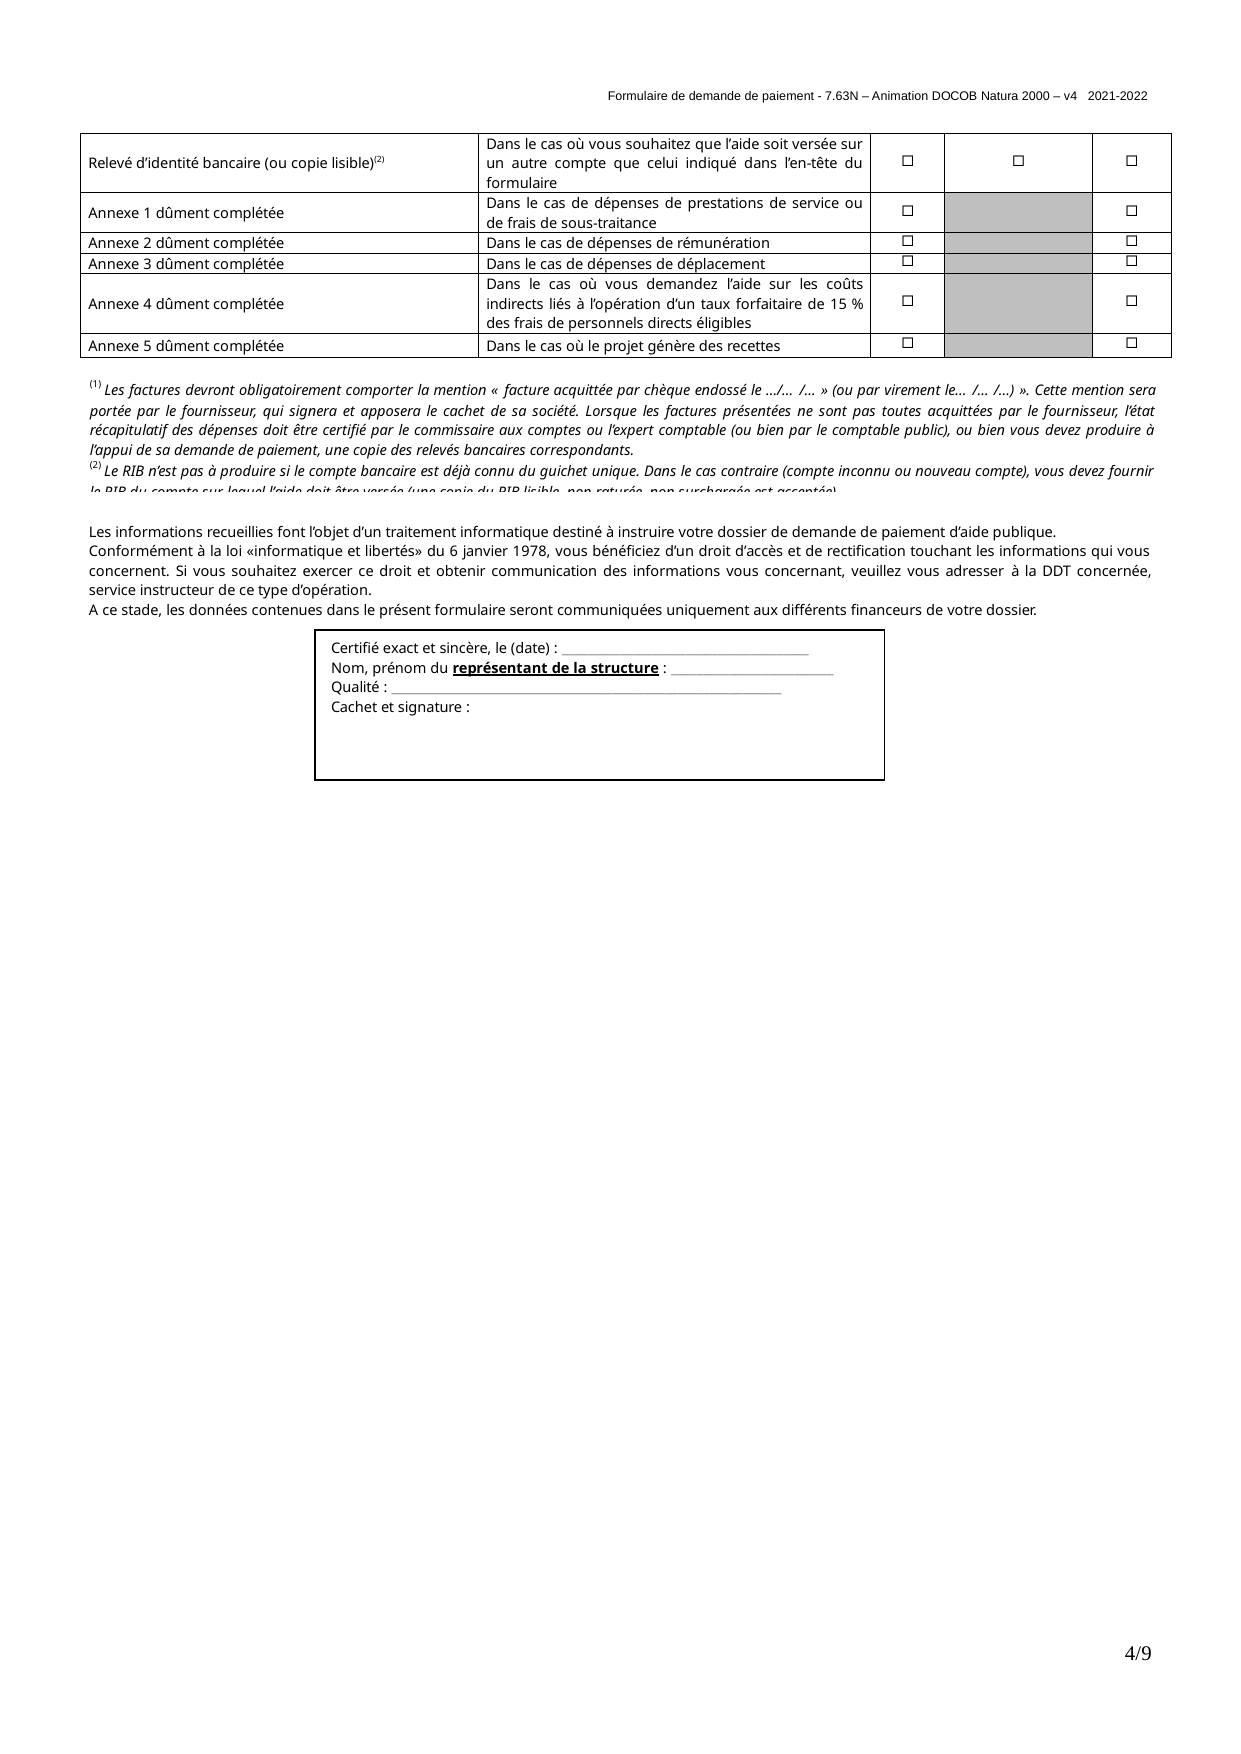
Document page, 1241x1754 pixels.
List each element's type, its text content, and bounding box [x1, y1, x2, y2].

table_cell [945, 233, 1092, 253]
table_cell  [1093, 233, 1171, 253]
text (1) Les factures devront obligatoirement comporter la mention « facture acquittée par chèque endossé le …/… /… » (ou par virement le… /… /…) ». Cette mention sera portée par le fournisseur, qui signera et apposera le cachet de sa société. Lorsque les factures présentées ne sont pas toutes acquittées par le fournisseur, l’état récapitulatif des dépenses doit être certifié par le commissaire aux comptes ou l’expert comptable (ou bien par le comptable public), ou bien vous devez produire à l’appui de sa demande de paiement, une copie des relevés bancaires correspondants. [89, 378, 1158, 459]
text Nom, prénom du représentant de la structure : _________________________ [331, 658, 869, 677]
text Les informations recueillies font l’objet d’un traitement informatique destiné à instruire votre dossier de demande de paiement d’aide publique. [89, 521, 1152, 541]
table_cell Dans le cas où le projet génère des recettes [479, 334, 870, 357]
table_cell Dans le cas de dépenses de déplacement [479, 254, 870, 273]
text A ce stade, les données contenues dans le présent formulaire seront communiquées uniquement aux différents financeurs de votre dossier. [89, 599, 1152, 619]
table_cell [945, 274, 1092, 333]
text Cachet et signature : [331, 697, 869, 716]
table_cell  [1093, 134, 1171, 192]
text (2) Le RIB n’est pas à produire si le compte bancaire est déjà connu du guichet unique. Dans le cas contraire (compte inconnu ou nouveau compte), vous devez fournir le RIB du compte sur lequel l’aide doit être versée (une copie du RIB lisible, non raturée, non surchargée est acceptée). [89, 459, 1158, 491]
table_cell Relevé d’identité bancaire (ou copie lisible)(2) [81, 134, 478, 192]
table_cell Annexe 5 dûment complétée [81, 334, 478, 357]
table_cell  [1093, 254, 1171, 273]
table_cell Dans le cas de dépenses de rémunération [479, 233, 870, 253]
text Certifié exact et sincère, le (date) : ______________________________________ [331, 638, 869, 658]
table_cell Annexe 3 dûment complétée [81, 254, 478, 273]
table_cell  [871, 254, 944, 273]
table_cell  [1093, 193, 1171, 232]
text Conformément à la loi «informatique et libertés» du 6 janvier 1978, vous bénéficiez d’un droit d’accès et de rectification touchant les informations qui vous concernent. Si vous souhaitez exercer ce droit et obtenir communication des informations vous concernant, veuillez vous adresser à la DDT concernée, service instructeur de ce type d’opération. [89, 541, 1152, 599]
table_cell  [871, 233, 944, 253]
table_cell  [871, 274, 944, 333]
table_cell Annexe 1 dûment complétée [81, 193, 478, 232]
table_cell  [871, 193, 944, 232]
table_cell  [871, 334, 944, 357]
table_cell  [871, 134, 944, 192]
text Qualité : ____________________________________________________________ [331, 677, 869, 697]
table_cell Annexe 4 dûment complétée [81, 274, 478, 333]
table_cell  [1093, 274, 1171, 333]
table_cell [945, 254, 1092, 273]
table_cell Dans le cas de dépenses de prestations de service ou de frais de sous-traitance [479, 193, 870, 232]
table_cell [945, 334, 1092, 357]
table_cell  [1093, 334, 1171, 357]
table_cell Dans le cas où vous souhaitez que l’aide soit versée sur un autre compte que celui indiqué dans l’en-tête du formulaire [479, 134, 870, 192]
table_cell Dans le cas où vous demandez l’aide sur les coûts indirects liés à l’opération d’un taux forfaitaire de 15 % des frais de personnels directs éligibles [479, 274, 870, 333]
table_cell  [945, 134, 1092, 192]
table_cell [945, 193, 1092, 232]
table_cell Annexe 2 dûment complétée [81, 233, 478, 253]
